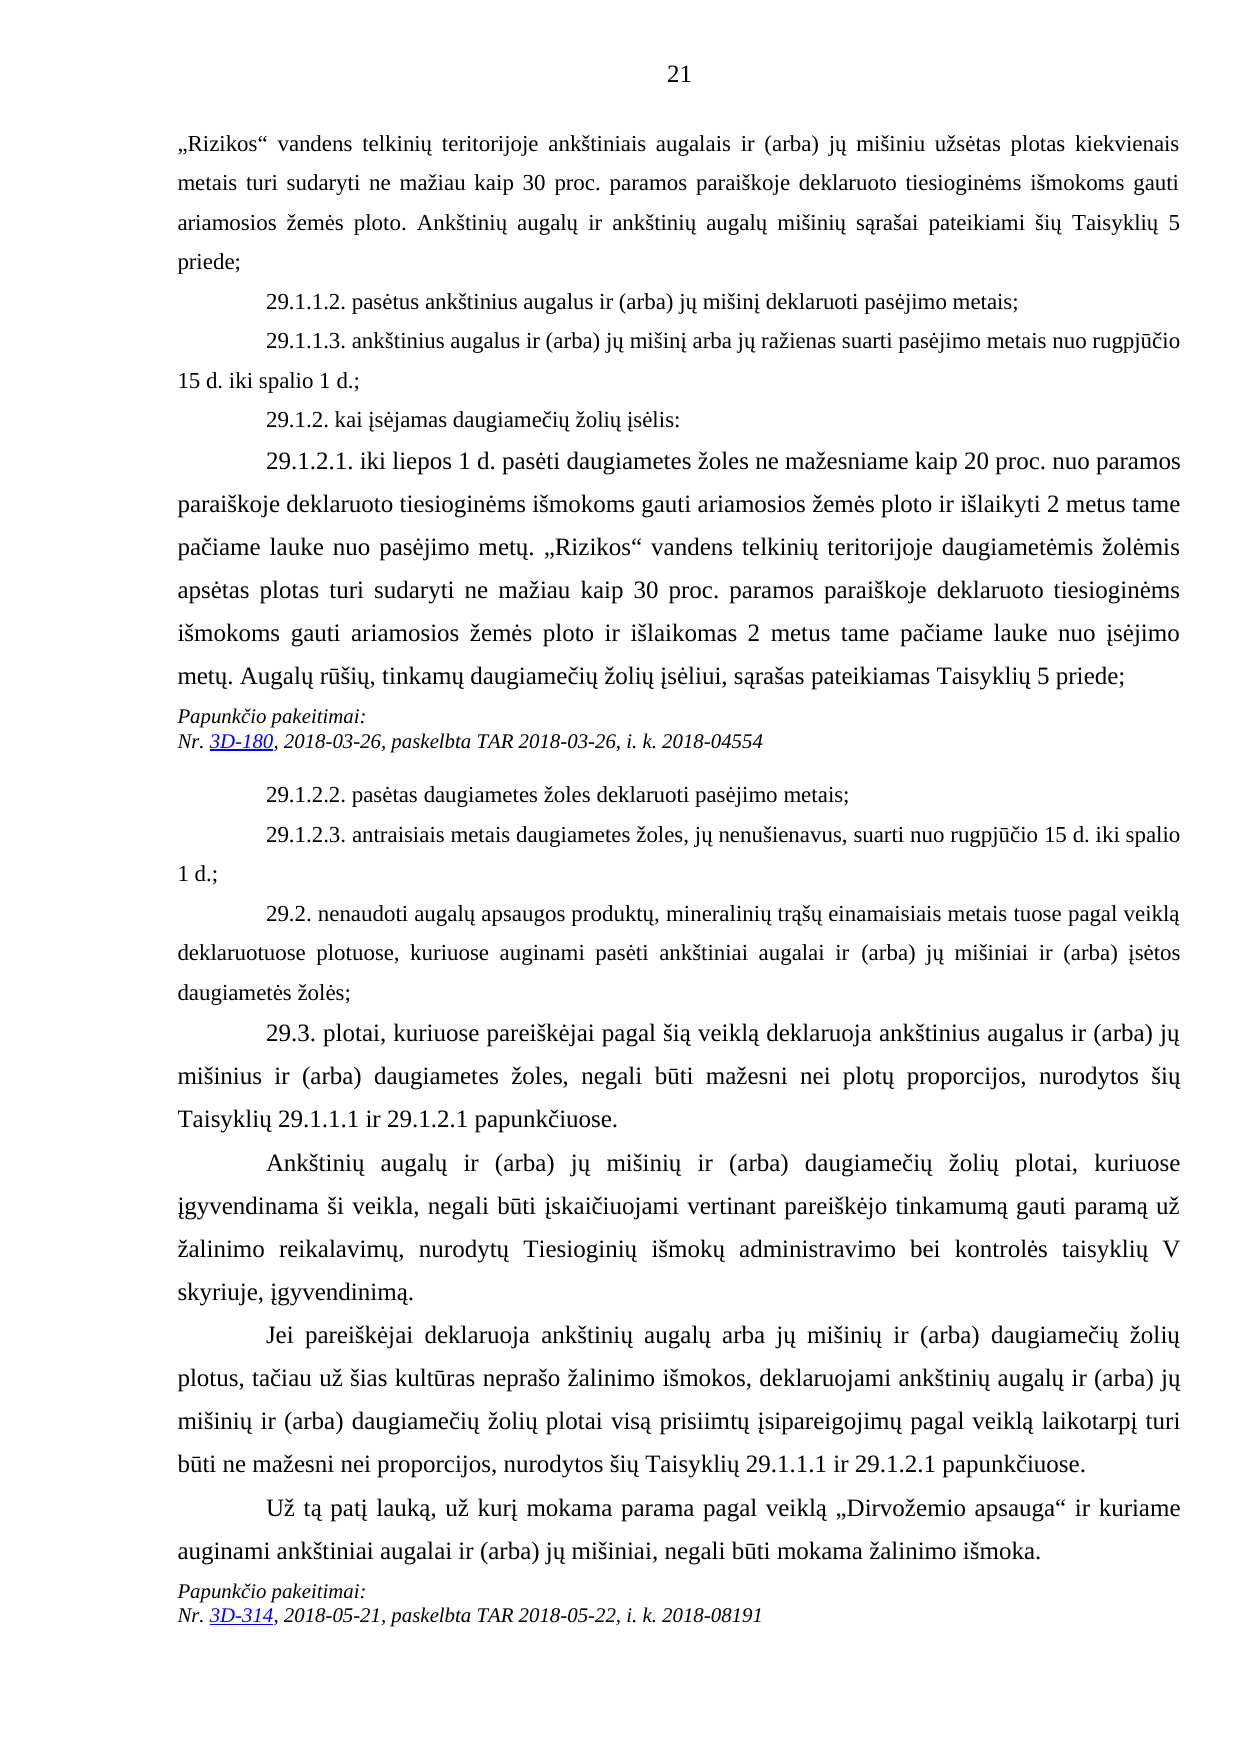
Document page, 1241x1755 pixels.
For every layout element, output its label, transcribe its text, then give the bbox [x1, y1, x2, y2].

text 29.1.1.2. pasėtus ankštinius augalus ir (arba) jų mišinį deklaruoti pasėjimo metais; [177, 288, 1181, 314]
text Jei pareiškėjai deklaruoja ankštinių augalų arba jų mišinių ir (arba) daugiamečių žolių plotus, tačiau už šias kultūras neprašo žalinimo išmokos, deklaruojami ankštinių augalų ir (arba) jų mišinių ir (arba) daugiamečių žolių plotai visą prisiimtų įsipareigojimų pagal veiklą laikotarpį turi būti ne mažesni nei proporcijos, nurodytos šių Taisyklių 29.1.1.1 ir 29.1.2.1 papunkčiuose. [177, 1320, 1181, 1478]
text Ankštinių augalų ir (arba) jų mišinių ir (arba) daugiamečių žolių plotai, kuriuose įgyvendinama ši veikla, negali būti įskaičiuojami vertinant pareiškėjo tinkamumą gauti paramą už žalinimo reikalavimų, nurodytų Tiesioginių išmokų administravimo bei kontrolės taisyklių V skyriuje, įgyvendinimą. [177, 1148, 1181, 1306]
text „Rizikos“ vandens telkinių teritorijoje ankštiniais augalais ir (arba) jų mišiniu užsėtas plotas kiekvienais metais turi sudaryti ne mažiau kaip 30 proc. paramos paraiškoje deklaruoto tiesioginėms išmokoms gauti ariamosios žemės ploto. Ankštinių augalų ir ankštinių augalų mišinių sąrašai pateikiami šių Taisyklių 5 priede; [177, 130, 1181, 275]
text Už tą patį lauką, už kurį mokama parama pagal veiklą „Dirvožemio apsauga“ ir kuriame auginami ankštiniai augalai ir (arba) jų mišiniai, negali būti mokama žalinimo išmoka. [177, 1493, 1181, 1564]
text 29.3. plotai, kuriuose pareiškėjai pagal šią veiklą deklaruoja ankštinius augalus ir (arba) jų mišinius ir (arba) daugiametes žoles, negali būti mažesni nei plotų proporcijos, nurodytos šių Taisyklių 29.1.1.1 ir 29.1.2.1 papunkčiuose. [177, 1018, 1181, 1133]
text 29.2. nenaudoti augalų apsaugos produktų, mineralinių trąšų einamaisiais metais tuose pagal veiklą deklaruotuose plotuose, kuriuose auginami pasėti ankštiniai augalai ir (arba) jų mišiniai ir (arba) įsėtos daugiametės žolės; [177, 900, 1181, 1005]
text 29.1.2. kai įsėjamas daugiamečių žolių įsėlis: [177, 406, 1181, 433]
text 29.1.2.2. pasėtas daugiametes žoles deklaruoti pasėjimo metais; [177, 781, 1181, 808]
text Nr. 3D-314, 2018-05-21, paskelbta TAR 2018-05-22, i. k. 2018-08191 [177, 1603, 1181, 1627]
text 29.1.1.3. ankštinius augalus ir (arba) jų mišinį arba jų ražienas suarti pasėjimo metais nuo rugpjūčio 15 d. iki spalio 1 d.; [177, 327, 1181, 393]
text Papunkčio pakeitimai: [177, 1579, 1181, 1603]
text Papunkčio pakeitimai: [177, 704, 1181, 728]
text 29.1.2.3. antraisiais metais daugiametes žoles, jų nenušienavus, suarti nuo rugpjūčio 15 d. iki spalio 1 d.; [177, 821, 1181, 887]
text Nr. 3D-180, 2018-03-26, paskelbta TAR 2018-03-26, i. k. 2018-04554 [177, 728, 1181, 753]
text 29.1.2.1. iki liepos 1 d. pasėti daugiametes žoles ne mažesniame kaip 20 proc. nuo paramos paraiškoje deklaruoto tiesioginėms išmokoms gauti ariamosios žemės ploto ir išlaikyti 2 metus tame pačiame lauke nuo pasėjimo metų. „Rizikos“ vandens telkinių teritorijoje daugiametėmis žolėmis apsėtas plotas turi sudaryti ne mažiau kaip 30 proc. paramos paraiškoje deklaruoto tiesioginėms išmokoms gauti ariamosios žemės ploto ir išlaikomas 2 metus tame pačiame lauke nuo įsėjimo metų. Augalų rūšių, tinkamų daugiamečių žolių įsėliui, sąrašas pateikiamas Taisyklių 5 priede; [177, 446, 1181, 690]
